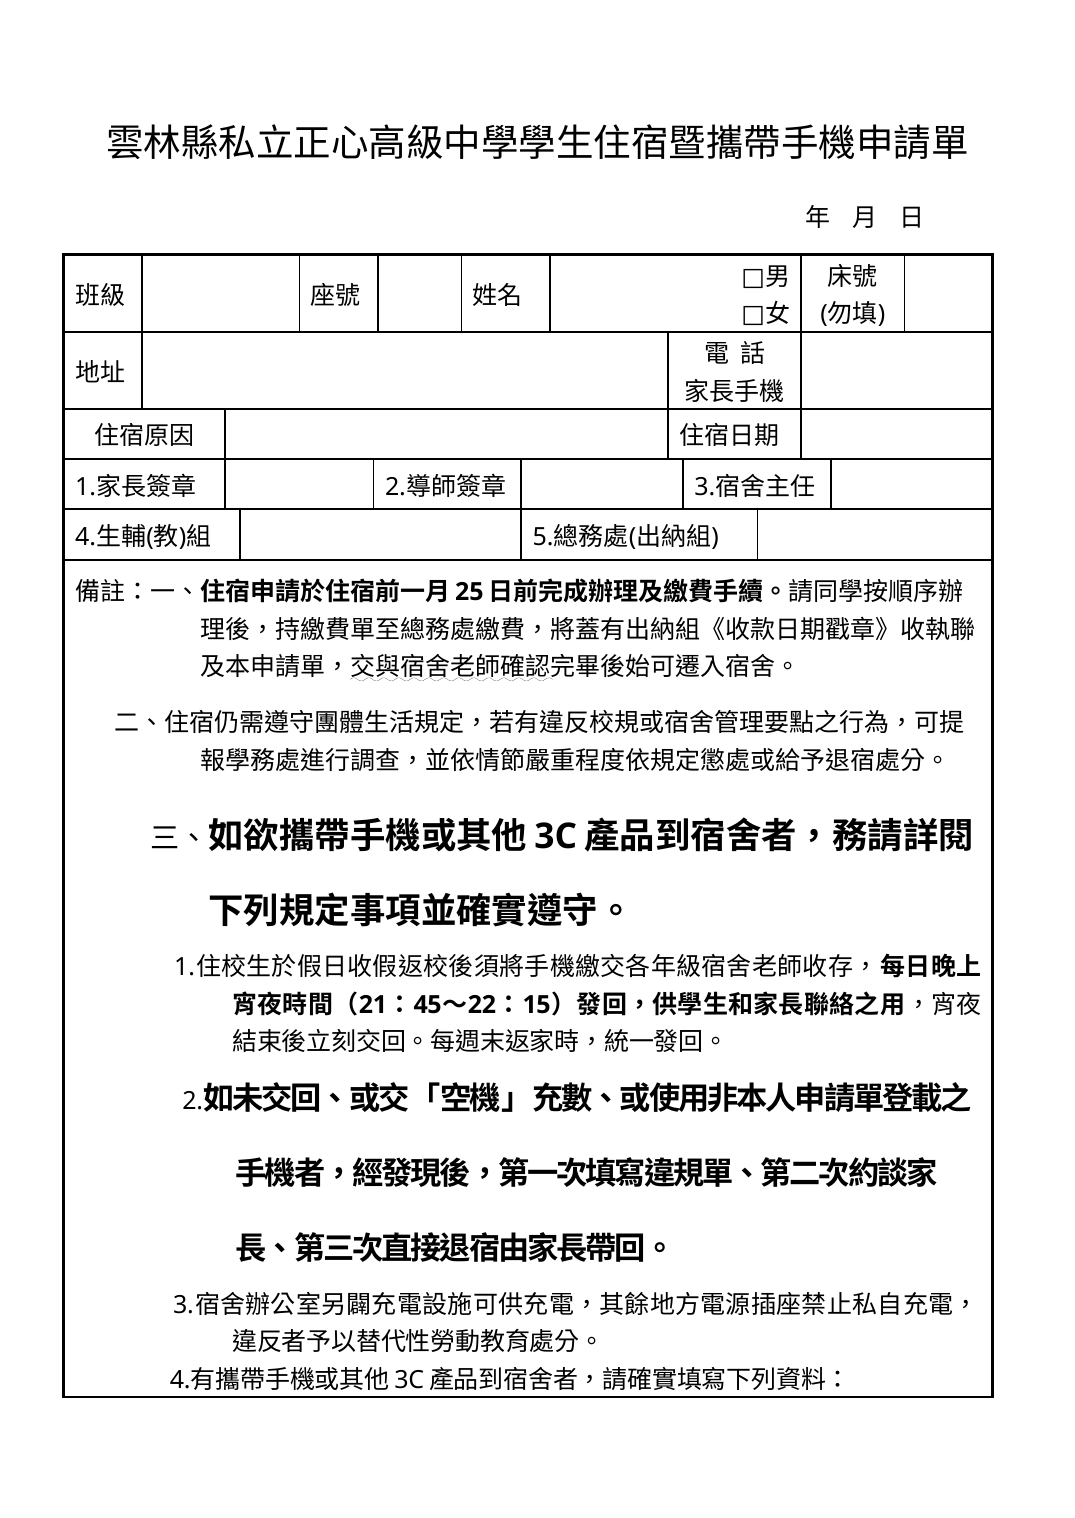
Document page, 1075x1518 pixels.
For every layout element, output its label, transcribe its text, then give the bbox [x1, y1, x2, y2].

table_cell 住宿原因 [65, 410, 224, 458]
table_cell 備註：一、住宿申請於住宿前一月25日前完成辦理及繳費手續。請同學按順序辦理後，持繳費單至總務處繳費，將蓋有出納組《收款日期戳章》收執聯及本申請單，交與宿舍老師確認完畢後始可遷入宿舍。 二、住宿仍需遵守團體生活規定，若有違反校規或宿舍管理要點之行為，可提報學務處進行調查，並依情節嚴重程度依規定懲處或給予退宿處分。 三、如欲攜帶手機或其他3C產品到宿舍者，務請詳閱下列規定事項並確實遵守。 1.住校生於假日收假返校後須將手機繳交各年級宿舍老師收存，每日晚上宵夜時間（21：45～22：15）發回，供學生和家長聯絡之用，宵夜結束後立刻交回。每週末返家時，統一發回。 2.如未交回、或交「空機」充數、或使用非本人申請單登載之手機者，經發現後，第一次填寫違規單、第二次約談家長、第三次直接退宿由家長帶回。 3.宿舍辦公室另闢充電設施可供充電，其餘地方電源插座禁止私自充電，違反者予以替代性勞動教育處分。 4.有攜帶手機或其他3C產品到宿舍者，請確實填寫下列資料： [65, 561, 991, 1396]
table_cell 3.宿舍主任 [684, 460, 830, 508]
table_header □男 □女 [551, 256, 800, 331]
table_cell 住宿日期 [669, 410, 800, 458]
table_cell 電 話 家長手機 [669, 333, 800, 408]
table_header [905, 256, 991, 331]
table_cell [758, 510, 991, 558]
table_header 班級 [65, 256, 141, 331]
text 雲林縣私立正心高級中學學生住宿暨攜帶手機申請單 [75, 103, 1000, 178]
table_cell 1.家長簽章 [65, 460, 224, 508]
table_header [143, 256, 299, 331]
table_cell [802, 333, 991, 408]
table_header 床號 (勿填) [802, 256, 904, 331]
table_cell [802, 410, 991, 458]
table_cell 4.生輔(教)組 [65, 510, 239, 558]
text 年 月 日 [75, 196, 925, 234]
table_cell [226, 410, 667, 458]
table_cell [832, 460, 991, 508]
table_cell [241, 510, 520, 558]
table_cell 5.總務處(出納組) [522, 510, 757, 558]
table_cell [522, 460, 682, 508]
table_cell 地址 [65, 333, 141, 408]
table_cell [226, 460, 373, 508]
table_header 姓名 [462, 256, 549, 331]
table_cell 2.導師簽章 [374, 460, 520, 508]
table_cell [143, 333, 667, 408]
table_header 座號 [300, 256, 377, 331]
table_header [379, 256, 461, 331]
